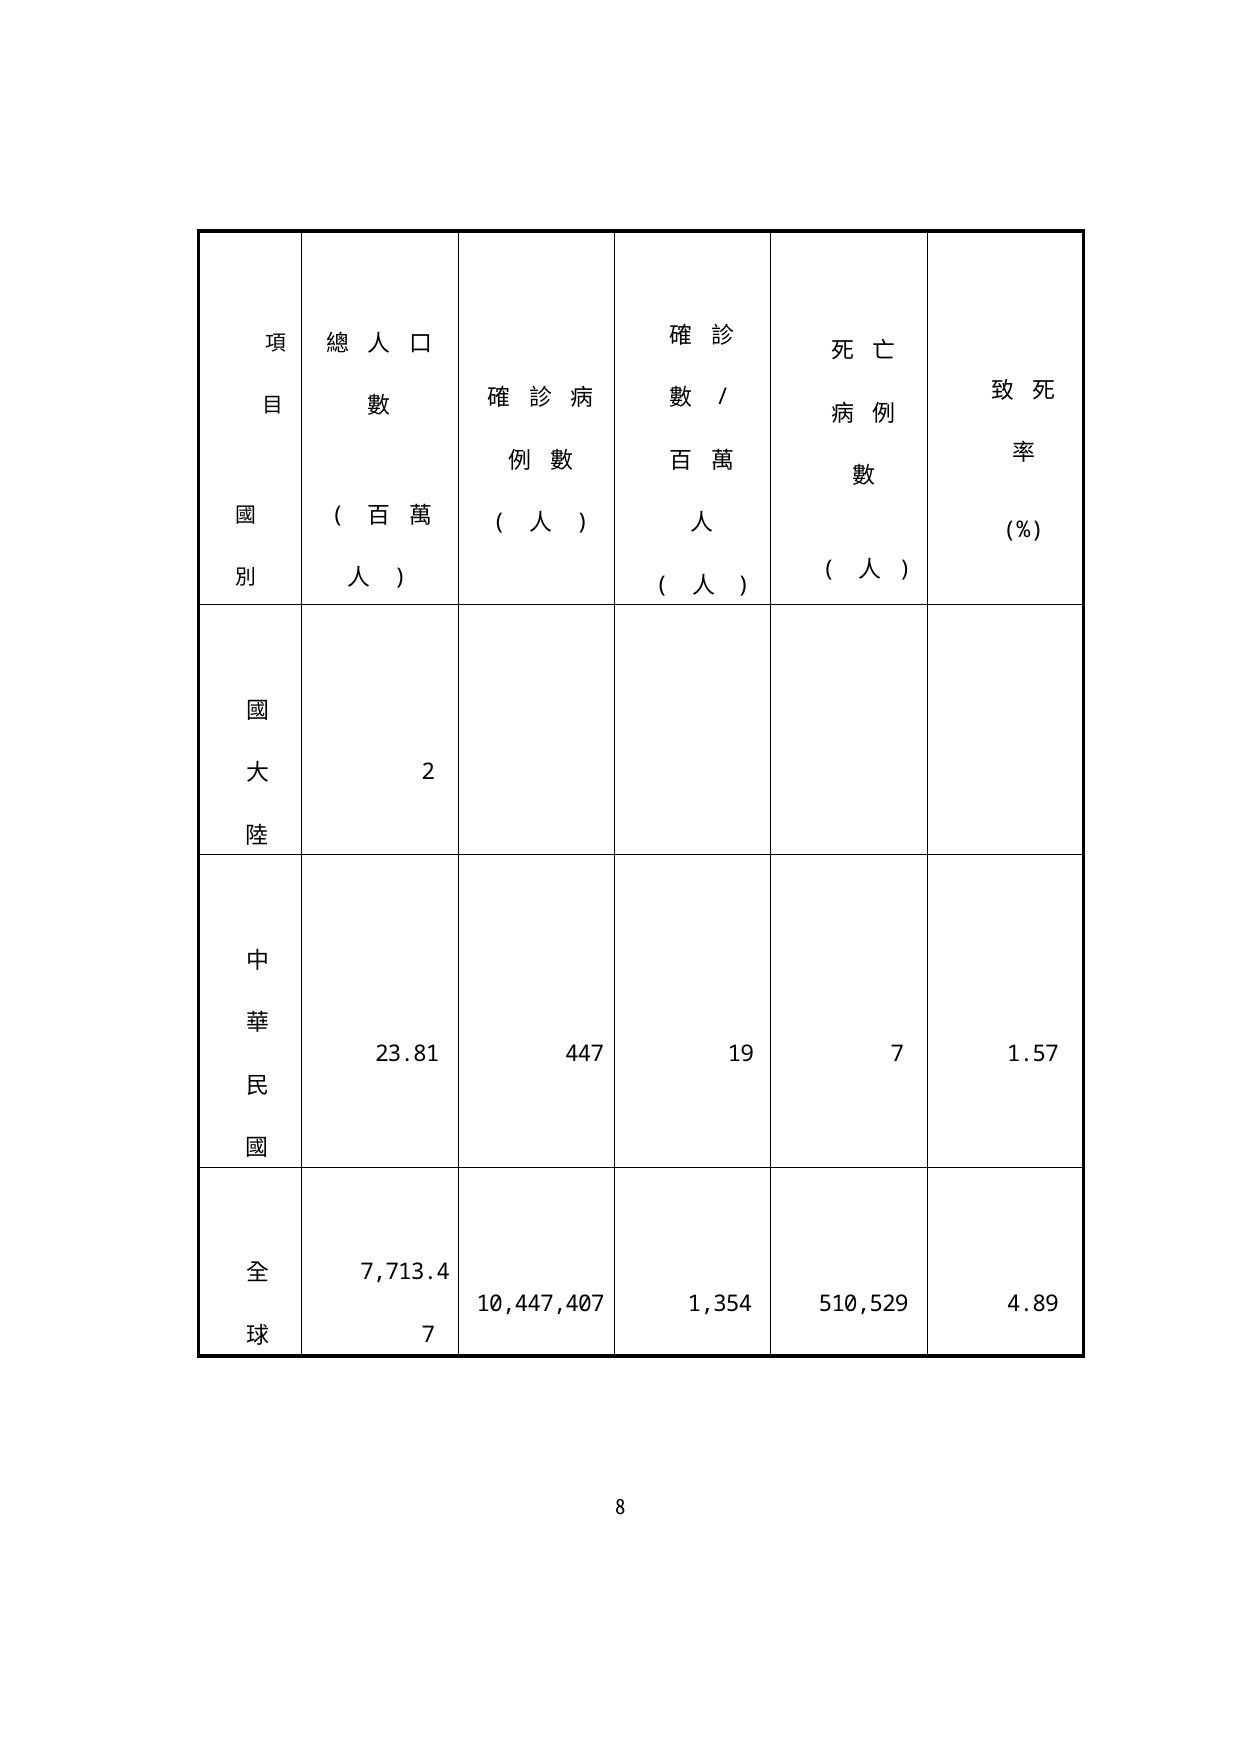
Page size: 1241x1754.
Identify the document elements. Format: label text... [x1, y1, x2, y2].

table_cell [459, 605, 614, 854]
table_cell 1.57 [928, 855, 1082, 1167]
table_cell 全球 [200, 1168, 301, 1354]
table_cell 23.81 [302, 855, 458, 1167]
table_cell 國大陸 [200, 605, 301, 854]
table_header 總人口數 (百萬人) [302, 233, 458, 604]
table_cell 2 [302, 605, 458, 854]
table_header 死亡病例數 (人) [771, 233, 927, 604]
table_cell [771, 605, 927, 854]
table_cell [615, 605, 770, 854]
table_cell 510,529 [771, 1168, 927, 1354]
table_cell 中華民國 [200, 855, 301, 1167]
table_cell 10,447,407 [459, 1168, 614, 1354]
table_cell 4.89 [928, 1168, 1082, 1354]
table_header 確診病例數 (人) [459, 233, 614, 604]
table_header 致死率 (%) [928, 233, 1082, 604]
table_cell 19 [615, 855, 770, 1167]
table_header 項目 國別 [200, 233, 301, 604]
table_cell 447 [459, 855, 614, 1167]
table_cell 1,354 [615, 1168, 770, 1354]
table_cell 7,713.47 [302, 1168, 458, 1354]
table_cell 7 [771, 855, 927, 1167]
table_header 確診數/百萬人 (人) [615, 233, 770, 604]
table_cell [928, 605, 1082, 854]
